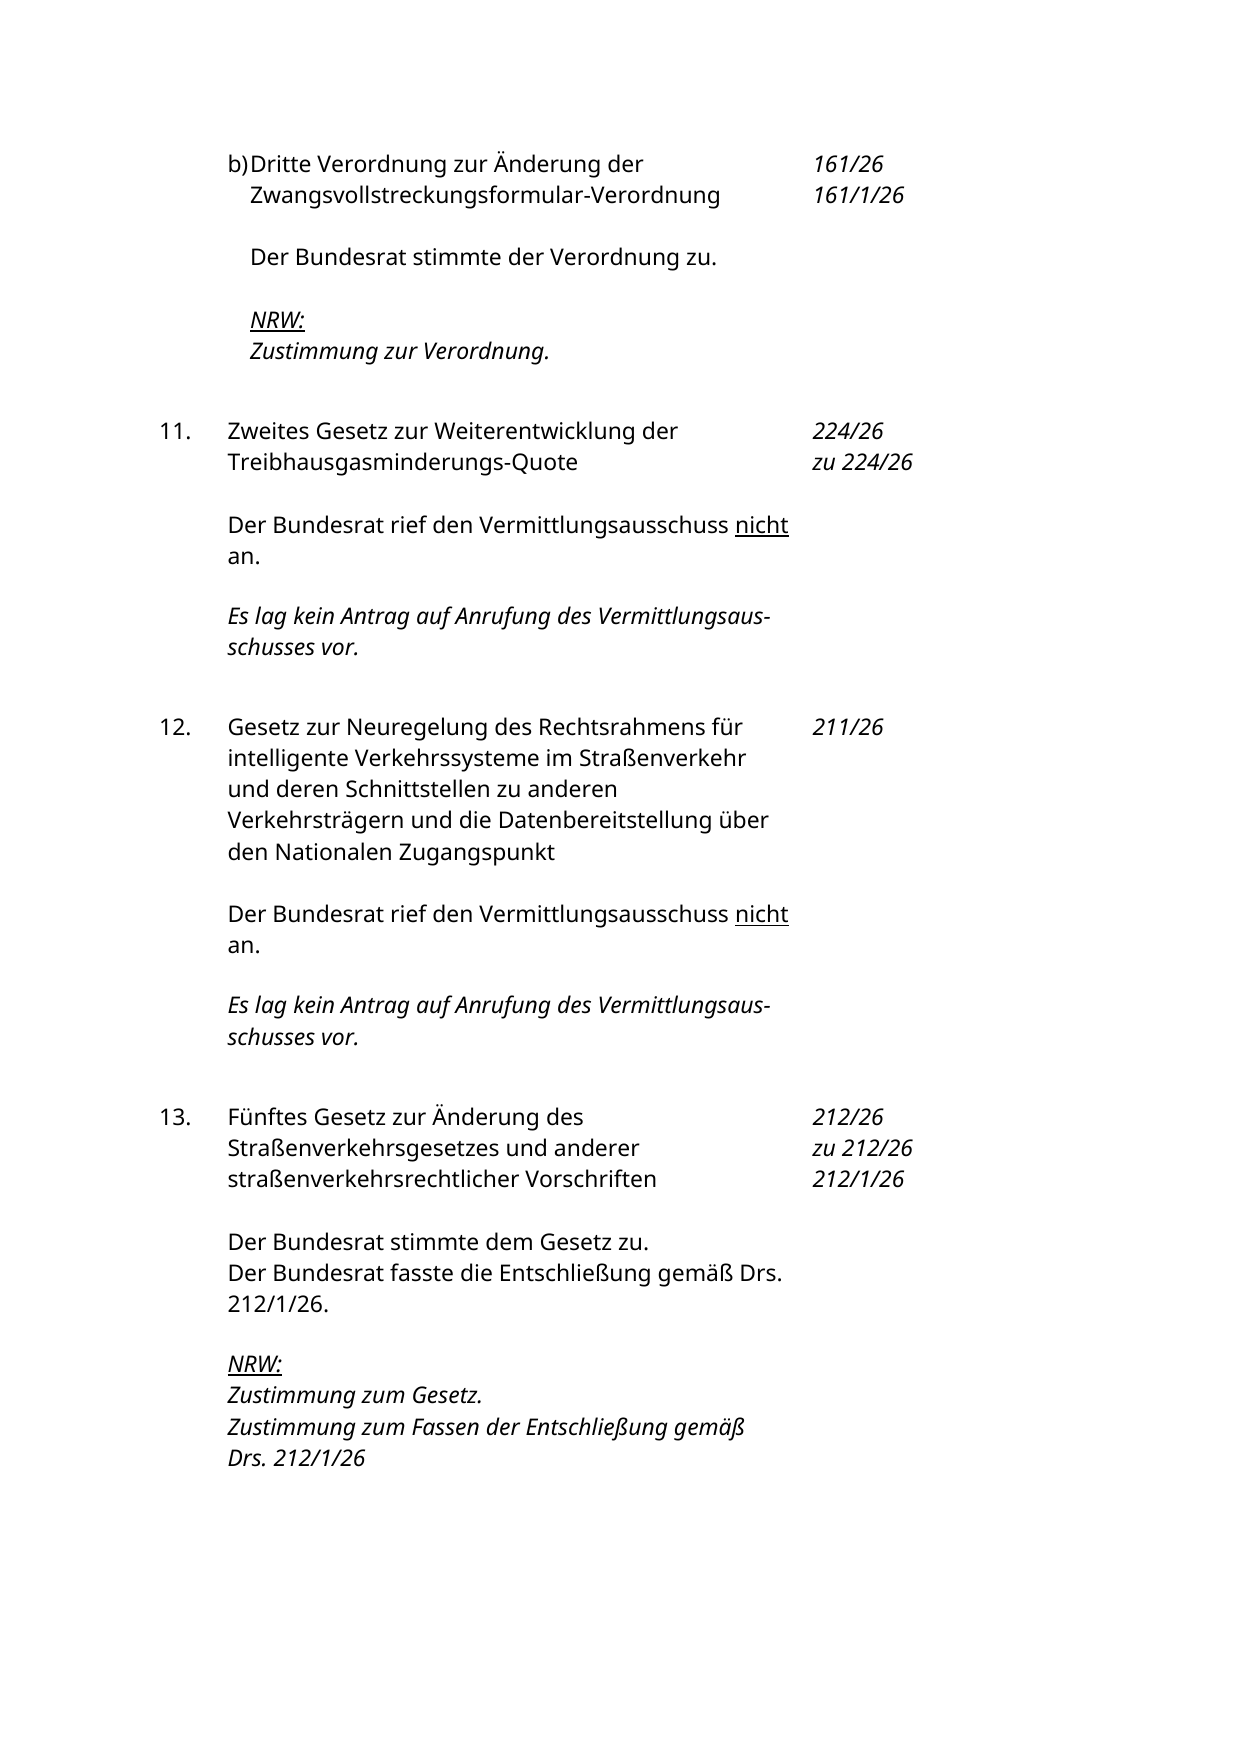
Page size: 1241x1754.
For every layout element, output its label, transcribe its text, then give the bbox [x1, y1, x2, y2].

table_cell 224/26 zu 224/26 [801, 415, 980, 711]
table_cell 12. [148, 711, 216, 1100]
table_cell b) Dritte Verordnung zur Änderung der Zwangsvollstreckungsformular-Verordnung Der Bundesrat stimmte der Verordnung zu. NRW: Zustimmung zur Verordnung. [216, 148, 801, 415]
table_cell 11. [148, 415, 216, 711]
table_cell Zweites Gesetz zur Weiterentwicklung der Treibhausgasminderungs-Quote Der Bundesrat rief den Vermittlungsausschuss nicht an. Es lag kein Antrag auf Anrufung des Vermittlungsaus-schusses vor. [216, 415, 801, 711]
table_cell [148, 148, 216, 415]
table_cell 212/26 zu 212/26 212/1/26 [801, 1100, 980, 1521]
table_cell 211/26 [801, 711, 980, 1100]
table_cell Gesetz zur Neuregelung des Rechtsrahmens für intelligente Verkehrssysteme im Straßenverkehr und deren Schnittstellen zu anderen Verkehrsträgern und die Datenbereitstellung über den Nationalen Zugangspunkt Der Bundesrat rief den Vermittlungsausschuss nicht an. Es lag kein Antrag auf Anrufung des Vermittlungsaus-schusses vor. [216, 711, 801, 1100]
table_cell 161/26 161/1/26 [801, 148, 980, 415]
table_cell 13. [148, 1100, 216, 1521]
table_cell Fünftes Gesetz zur Änderung des Straßenverkehrsgesetzes und anderer straßenverkehrsrechtlicher Vorschriften Der Bundesrat stimmte dem Gesetz zu. Der Bundesrat fasste die Entschließung gemäß Drs. 212/1/26. NRW: Zustimmung zum Gesetz. Zustimmung zum Fassen der Entschließung gemäß Drs. 212/1/26 [216, 1100, 801, 1521]
